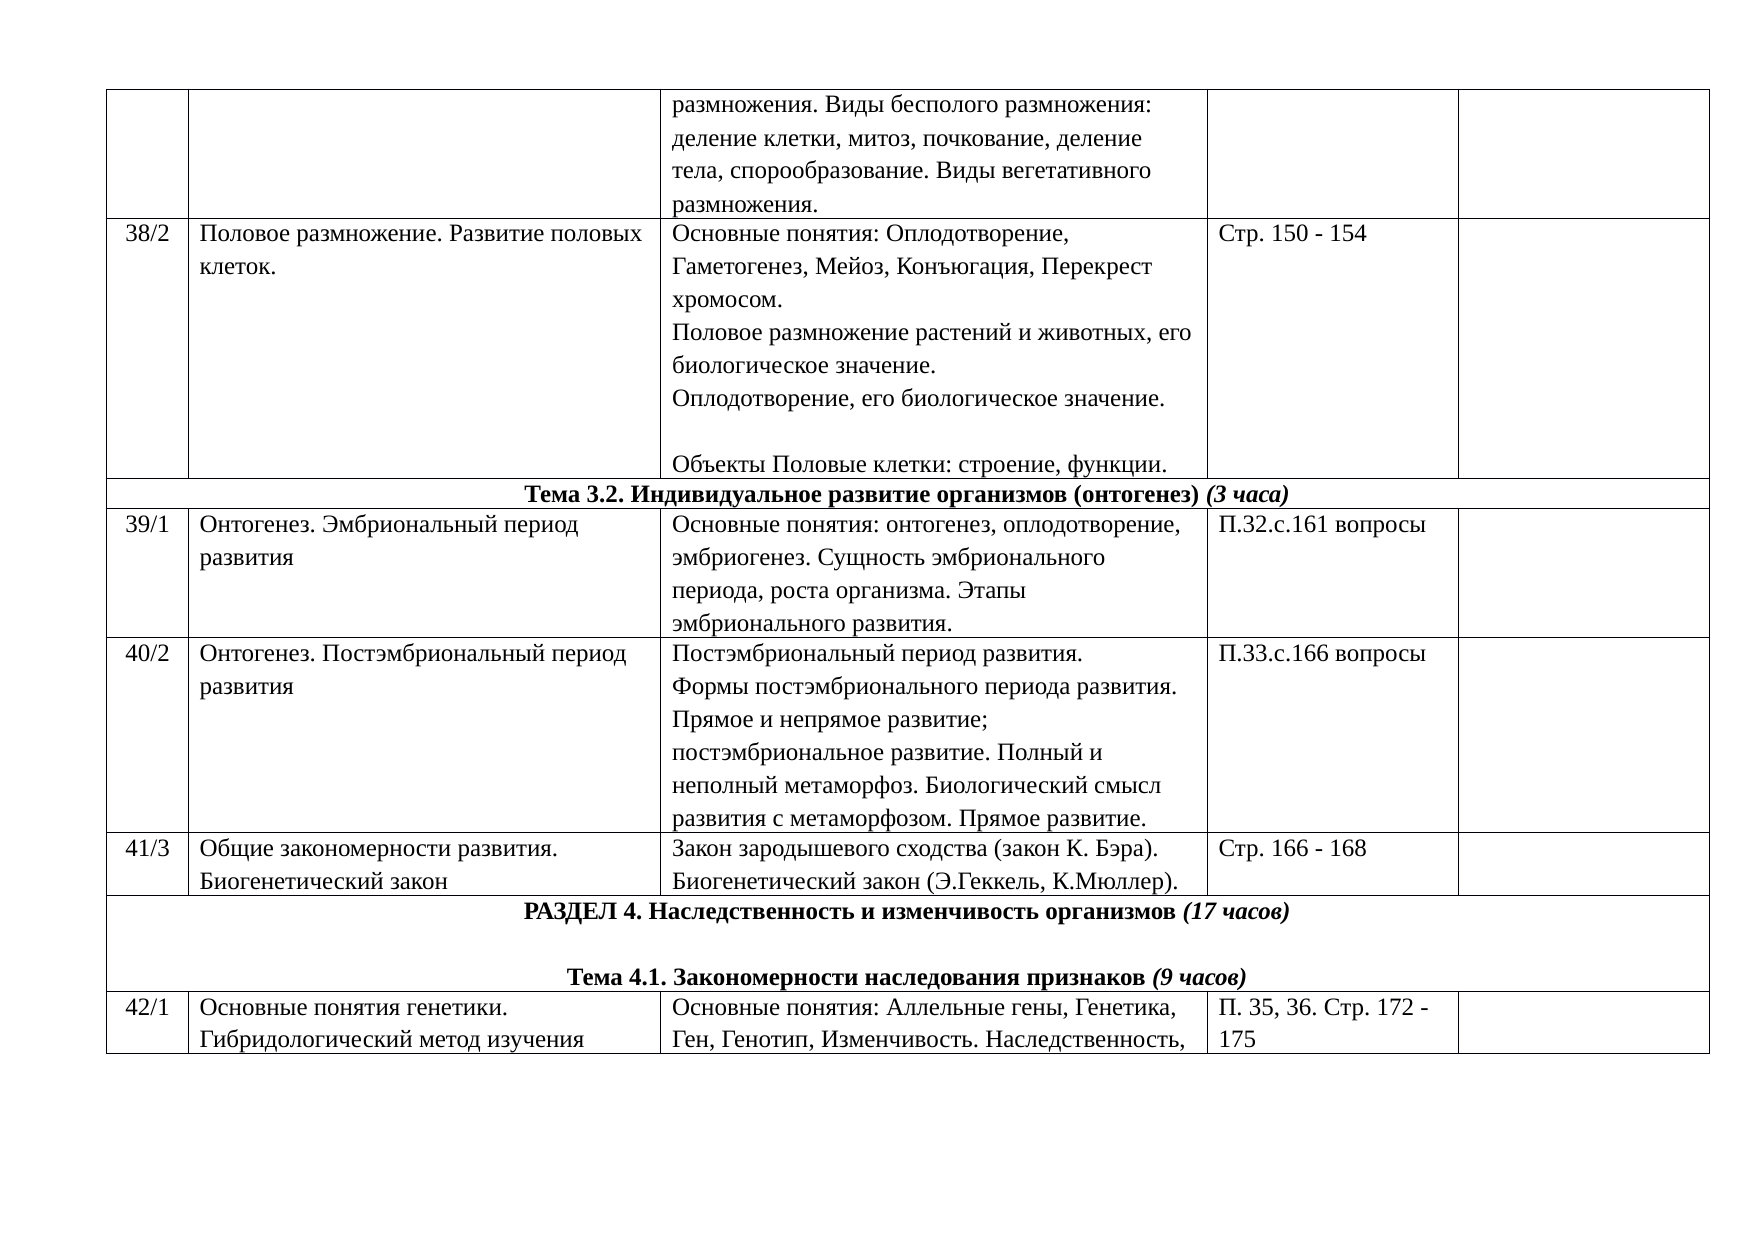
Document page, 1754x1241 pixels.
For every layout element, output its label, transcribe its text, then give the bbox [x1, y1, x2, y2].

table_cell [1459, 992, 1709, 1053]
table_cell Постэмбриональный период развития. Формы постэмбрионального периода развития. Прямое и непрямое развитие; постэмбриональное развитие. Полный и неполный метаморфоз. Биологический смысл развития с метаморфозом. Прямое развитие. [661, 638, 1207, 832]
table_cell 38/2 [107, 219, 188, 478]
table_cell Закон зародышевого сходства (закон К. Бэра). Биогенетический закон (Э.Геккель, К.Мюллер). [661, 833, 1207, 895]
table_cell Половое размножение. Развитие половых клеток. [189, 219, 660, 478]
table_cell 42/1 [107, 992, 188, 1053]
table_cell РАЗДЕЛ 4. Наследственность и изменчивость организмов (17 часов) Тема 4.1. Закономерности наследования признаков (9 часов) [107, 896, 1709, 991]
table_cell Основные понятия: Оплодотворение, Гаметогенез, Мейоз, Конъюгация, Перекрест хромосом. Половое размножение растений и животных, его биологическое значение. Оплодотворение, его биологическое значение. Объекты Половые клетки: строение, функции. [661, 219, 1207, 478]
table_cell 39/1 [107, 509, 188, 637]
table_cell Тема 3.2. Индивидуальное развитие организмов (онтогенез) (3 часа) [107, 479, 1709, 508]
table_cell Общие закономерности развития. Биогенетический закон [189, 833, 660, 895]
table_cell Основные понятия генетики. Гибридологический метод изучения [189, 992, 660, 1053]
table_cell размножения. Виды бесполого размножения: деление клетки, митоз, почкование, деление тела, спорообразование. Виды вегетативного размножения. [661, 90, 1207, 217]
table_cell П.32.с.161 вопросы [1208, 509, 1458, 637]
table_cell Основные понятия: онтогенез, оплодотворение, эмбриогенез. Сущность эмбрионального периода, роста организма. Этапы эмбрионального развития. [661, 509, 1207, 637]
table_cell [189, 90, 660, 217]
table_cell П.33.с.166 вопросы [1208, 638, 1458, 832]
table_cell Стр. 166 - 168 [1208, 833, 1458, 895]
table_cell П. 35, 36. Стр. 172 - 175 [1208, 992, 1458, 1053]
table_cell Стр. 150 - 154 [1208, 219, 1458, 478]
table_cell [1459, 219, 1709, 478]
table_cell 40/2 [107, 638, 188, 832]
table_cell Основные понятия: Аллельные гены, Генетика, Ген, Генотип, Изменчивость. Наследственность, [661, 992, 1207, 1053]
table_cell 41/3 [107, 833, 188, 895]
table_cell Онтогенез. Эмбриональный период развития [189, 509, 660, 637]
table_cell [1459, 833, 1709, 895]
table_cell Онтогенез. Постэмбриональный период развития [189, 638, 660, 832]
table_cell [107, 90, 188, 217]
table_cell [1208, 90, 1458, 217]
table_cell [1459, 90, 1709, 217]
table_cell [1459, 509, 1709, 637]
table_cell [1459, 638, 1709, 832]
